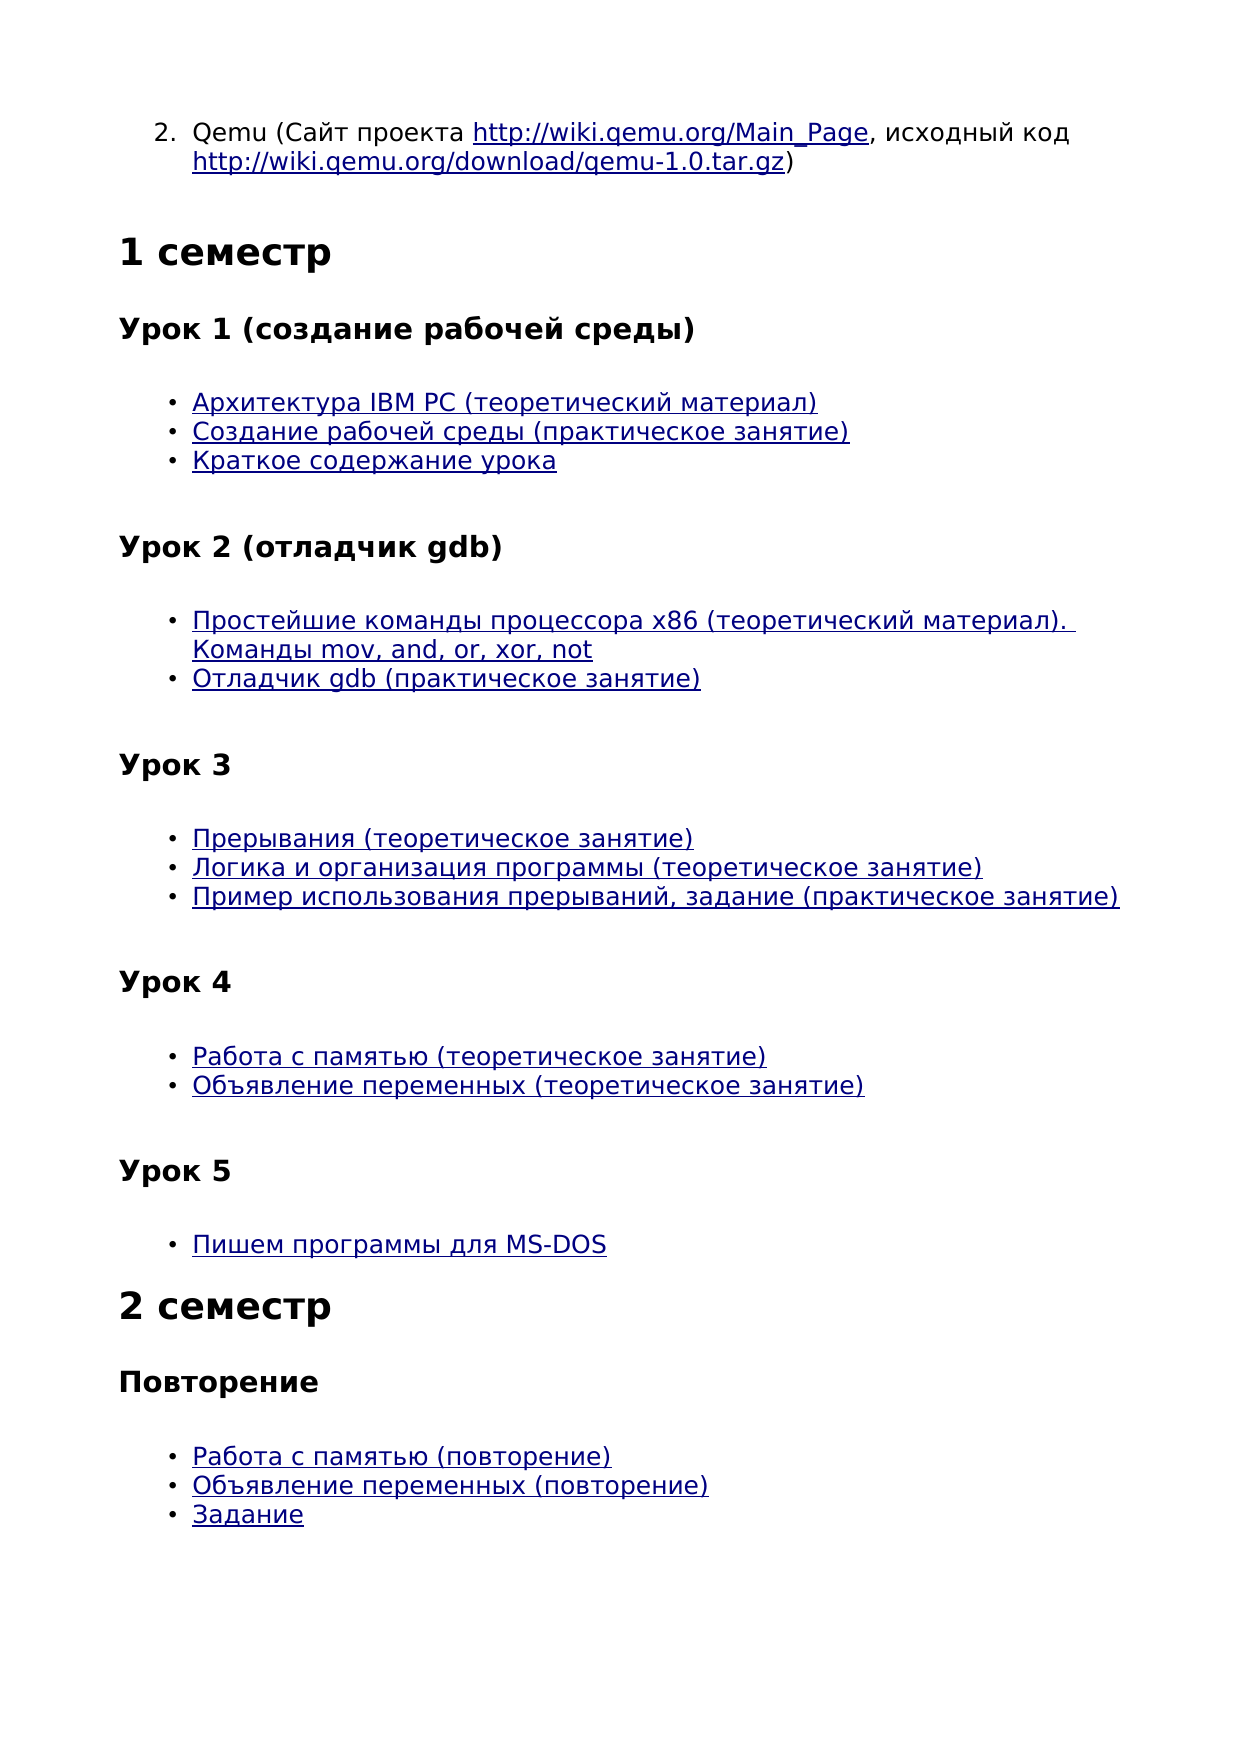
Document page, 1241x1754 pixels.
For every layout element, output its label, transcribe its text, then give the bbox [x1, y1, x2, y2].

subtitle 1 семестр [118, 231, 1122, 274]
list Создание рабочей среды (практическое занятие) [177, 417, 1122, 446]
list Работа с памятью (повторение) [177, 1442, 1122, 1471]
subtitle Урок 1 (создание рабочей среды) [118, 312, 1122, 346]
list Объявление переменных (повторение) [177, 1471, 1122, 1500]
list Простейшие команды процессора x86 (теоретический материал). Команды mov, and, or, xor, not [177, 606, 1122, 664]
list Архитектура IBM PC (теоретический материал) [177, 388, 1122, 417]
list Пишем программы для MS-DOS [177, 1231, 1122, 1260]
subtitle 2 семестр [118, 1285, 1122, 1328]
list Краткое содержание урока [177, 446, 1122, 476]
subtitle Повторение [118, 1366, 1122, 1400]
list Qemu (Сайт проекта http://wiki.qemu.org/Main_Page, исходный код http://wiki.qemu.org/download/qemu-1.0.tar.gz) [177, 118, 1122, 176]
subtitle Урок 5 [118, 1154, 1122, 1188]
subtitle Урок 4 [118, 966, 1122, 1000]
list Объявление переменных (теоретическое занятие) [177, 1071, 1122, 1100]
list Работа с памятью (теоретическое занятие) [177, 1042, 1122, 1071]
subtitle Урок 3 [118, 748, 1122, 782]
list Пример использования прерываний, задание (практическое занятие) [177, 882, 1122, 911]
subtitle Урок 2 (отладчик gdb) [118, 530, 1122, 564]
list Прерывания (теоретическое занятие) [177, 824, 1122, 853]
list Логика и организация программы (теоретическое занятие) [177, 853, 1122, 882]
list Задание [177, 1500, 1122, 1529]
list Отладчик gdb (практическое занятие) [177, 664, 1122, 693]
